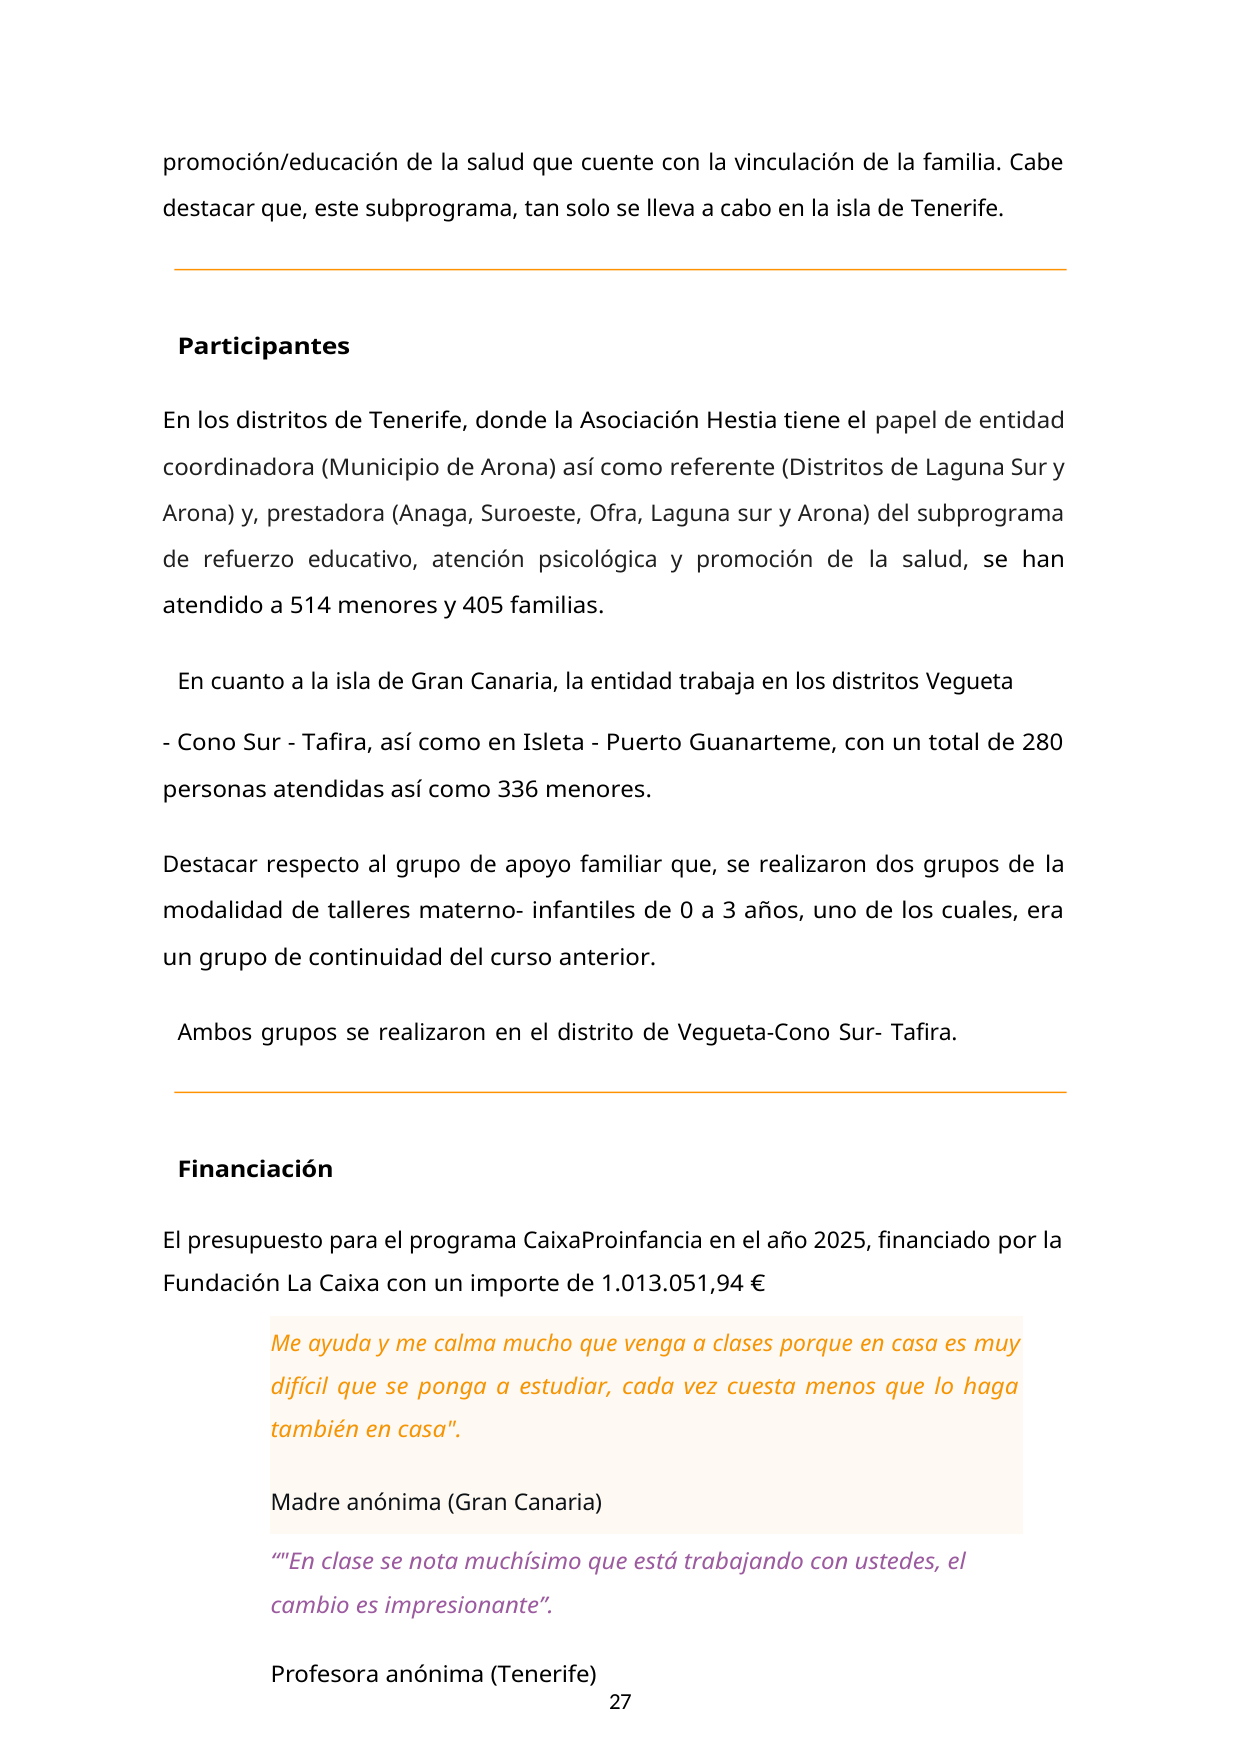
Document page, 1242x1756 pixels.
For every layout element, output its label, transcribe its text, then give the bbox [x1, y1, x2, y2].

text Ambos grupos se realizaron en el distrito de Vegueta-Cono Sur- Tafira. [177, 1016, 1153, 1047]
table_cell “"En clase se nota muchísimo que está trabajando con ustedes, el cambio es impresionante”. Profesora anónima (Tenerife) [270, 1534, 1023, 1641]
text En cuanto a la isla de Gran Canaria, la entidad trabaja en los distritos Vegueta [177, 665, 1153, 696]
text promoción/educación de la salud que cuente con la vinculación de la familia. Cabe destacar que, este subprograma, tan solo se lleva a cabo en la isla de Tenerife. [162, 146, 1064, 224]
subtitle Financiación [177, 1152, 1153, 1184]
text El presupuesto para el programa CaixaProinfancia en el año 2025, financiado por la Fundación La Caixa con un importe de 1.013.051,94 € [162, 1224, 1066, 1298]
text - Cono Sur - Tafira, así como en Isleta - Puerto Guanarteme, con un total de 280 personas atendidas así como 336 menores. [162, 726, 1065, 804]
text En los distritos de Tenerife, donde la Asociación Hestia tiene el papel de entidad coordinadora (Municipio de Arona) así como referente (Distritos de Laguna Sur y Arona) y, prestadora (Anaga, Suroeste, Ofra, Laguna sur y Arona) del subprograma de refuerzo educativo, atención psicológica y promoción de la salud, se han atendido a 514 menores y 405 familias. [162, 404, 1065, 620]
subtitle Participantes [177, 330, 1153, 361]
text Destacar respecto al grupo de apoyo familiar que, se realizaron dos grupos de la modalidad de talleres materno- infantiles de 0 a 3 años, uno de los cuales, era un grupo de continuidad del curso anterior. [162, 848, 1064, 972]
table_header Me ayuda y me calma mucho que venga a clases porque en casa es muy difícil que se ponga a estudiar, cada vez cuesta menos que lo haga también en casa". Madre anónima (Gran Canaria) [270, 1316, 1023, 1534]
